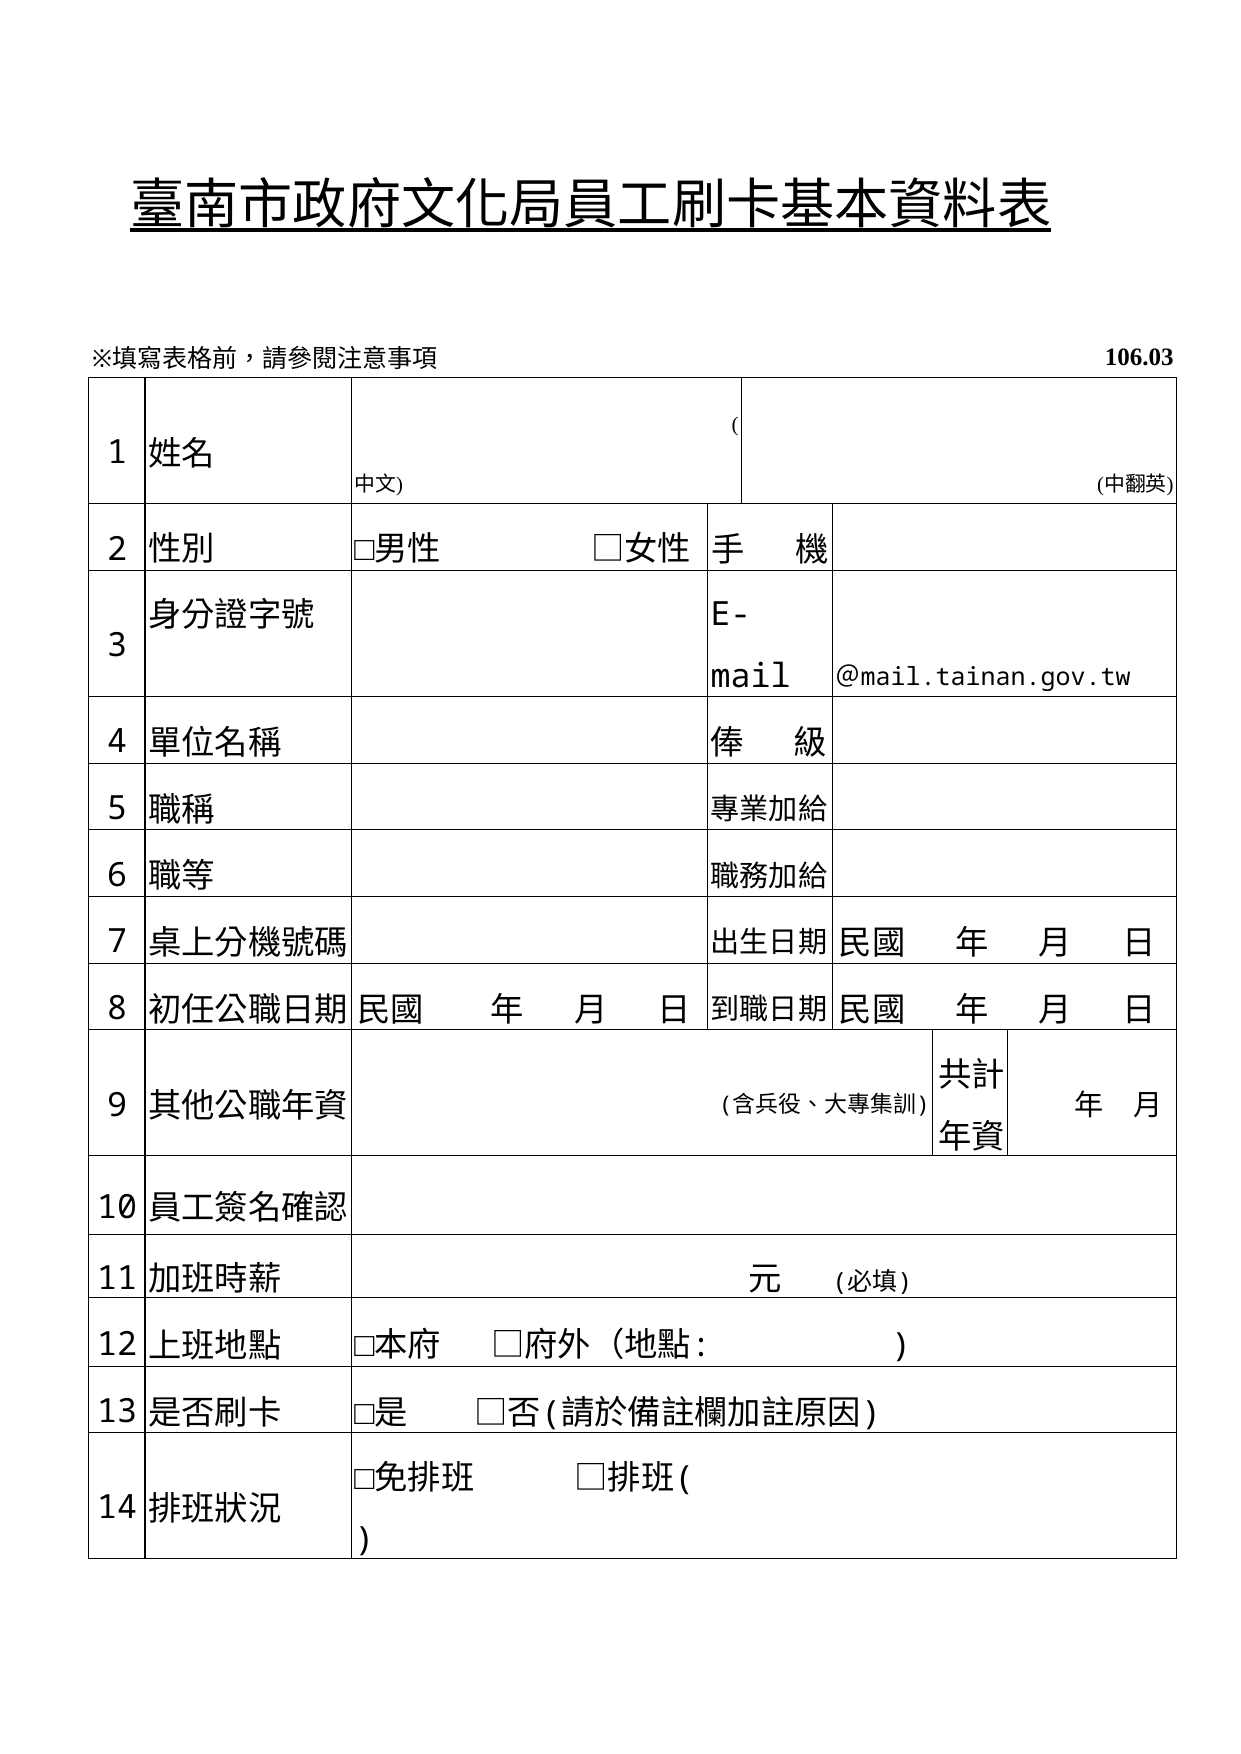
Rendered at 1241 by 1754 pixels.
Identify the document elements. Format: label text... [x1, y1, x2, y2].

table_cell □是 □否(請於備註欄加註原因) [352, 1367, 1176, 1432]
table_cell 職務加給 [708, 830, 832, 896]
table_cell 單位名稱 [146, 697, 351, 762]
table_cell 身分證字號 [146, 571, 351, 696]
table_cell [352, 1156, 1176, 1233]
table_cell 其他公職年資 [146, 1030, 351, 1155]
table_cell 3 [89, 571, 144, 696]
table_cell □免排班 □排班( ) [352, 1433, 1176, 1558]
table_cell 9 [89, 1030, 144, 1155]
table_cell □男性 □女性 [352, 504, 707, 570]
table_cell 出生日期 [708, 897, 832, 962]
table_cell 6 [89, 830, 144, 896]
table_cell [352, 897, 707, 962]
table_cell 7 [89, 897, 144, 962]
table_cell 到職日期 [708, 964, 832, 1029]
table_cell □本府 □府外（地點: ) [352, 1298, 1176, 1366]
table_header [508, 315, 691, 377]
table_cell 民國 年 月 日 [833, 897, 1176, 962]
table_cell [833, 504, 1176, 570]
table_cell 2 [89, 504, 144, 570]
table_cell 加班時薪 [146, 1235, 351, 1297]
table_cell 4 [89, 697, 144, 762]
table_cell 性別 [146, 504, 351, 570]
table_cell 元 (必填) [352, 1235, 1176, 1297]
table_cell [352, 697, 707, 762]
table_cell 11 [89, 1235, 144, 1297]
table_cell 10 [89, 1156, 144, 1233]
table_cell 13 [89, 1367, 144, 1432]
table_cell 12 [89, 1298, 144, 1366]
table_cell 1 [89, 378, 144, 503]
table_cell 職等 [146, 830, 351, 896]
text 臺南市政府文化局員工刷卡基本資料表 [89, 127, 1092, 252]
table_cell (中文) [352, 378, 741, 503]
table_cell ＠mail.tainan.gov.tw [833, 571, 1176, 696]
table_cell 職稱 [146, 764, 351, 829]
table_cell 排班狀況 [146, 1433, 351, 1558]
table_cell 5 [89, 764, 144, 829]
table_cell 民國 年 月 日 [833, 964, 1176, 1029]
table_cell 桌上分機號碼 [146, 897, 351, 962]
table_cell 上班地點 [146, 1298, 351, 1366]
table_cell [352, 830, 707, 896]
table_header ※填寫表格前，請參閱注意事項 [89, 315, 507, 377]
table_cell 14 [89, 1433, 144, 1558]
table_cell [352, 571, 707, 696]
table_cell 共計年資 [933, 1030, 1007, 1155]
table_cell [352, 764, 707, 829]
table_header 106.03 [691, 315, 1176, 377]
table_cell [833, 830, 1176, 896]
table_cell 民國 年 月 日 [352, 964, 707, 1029]
table_cell (含兵役、大專集訓) [352, 1030, 932, 1155]
table_cell 員工簽名確認 [146, 1156, 351, 1233]
table_cell 8 [89, 964, 144, 1029]
table_cell E-mail [708, 571, 832, 696]
table_cell (中翻英) [742, 378, 1176, 503]
table_cell 姓名 [146, 378, 351, 503]
table_cell 俸 級 [708, 697, 832, 762]
table_cell 手 機 [708, 504, 832, 570]
table_cell 初任公職日期 [146, 964, 351, 1029]
table_cell [833, 764, 1176, 829]
table_cell 專業加給 [708, 764, 832, 829]
table_cell [833, 697, 1176, 762]
table_cell 年 月 [1008, 1030, 1176, 1155]
table_cell 是否刷卡 [146, 1367, 351, 1432]
